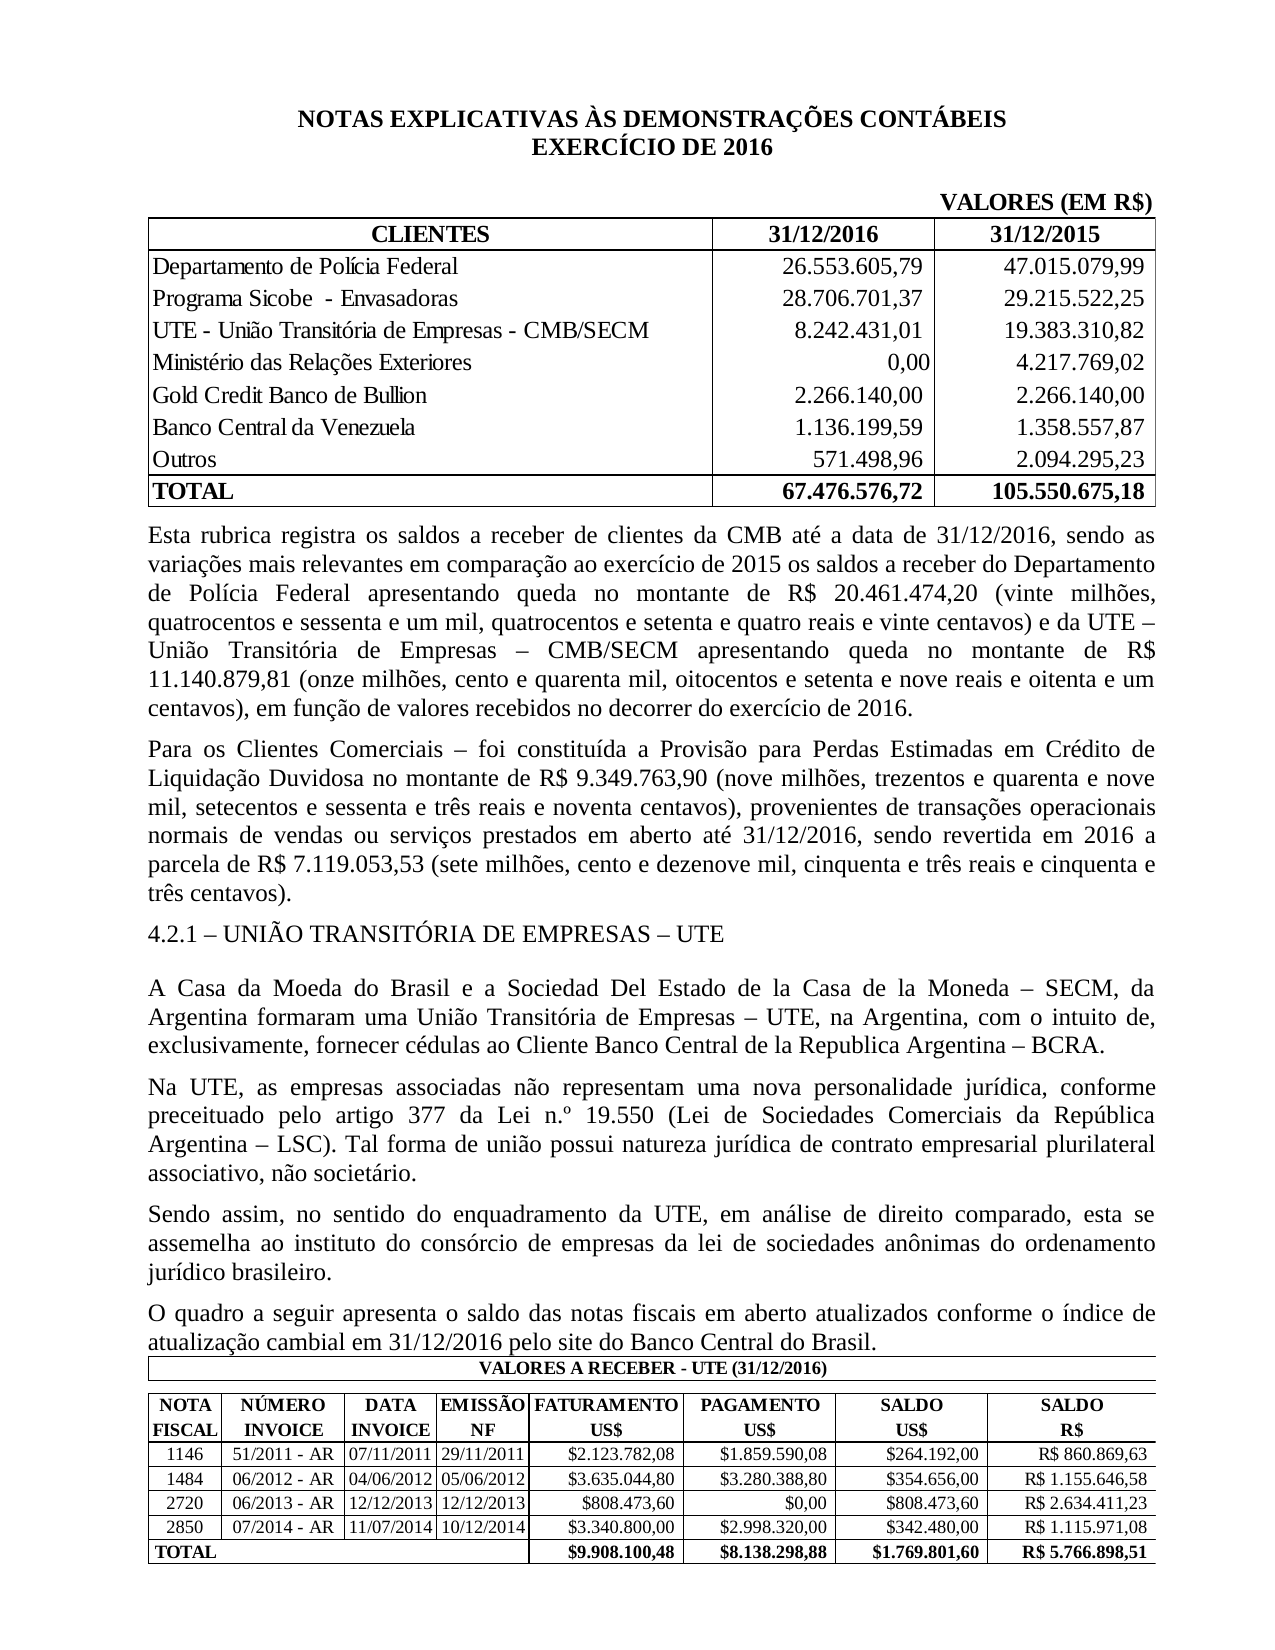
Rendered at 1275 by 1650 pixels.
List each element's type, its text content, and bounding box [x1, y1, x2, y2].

text Sendo assim, no sentido do enquadramento da UTE, em análise de direito comparado, esta se assemelha ao instituto do consórcio de empresas da lei de sociedades anônimas do ordenamento jurídico brasileiro. [148, 1199, 1157, 1286]
text 4.2.1 – UNIÃO TRANSITÓRIA DE EMPRESAS – UTE [148, 919, 1157, 948]
text O quadro a seguir apresenta o saldo das notas fiscais em aberto atualizados conforme o índice de atualização cambial em 31/12/2016 pelo site do Banco Central do Brasil. [148, 1298, 1157, 1356]
text Na UTE, as empresas associadas não representam uma nova personalidade jurídica, conforme preceituado pelo artigo 377 da Lei n.º 19.550 (Lei de Sociedades Comerciais da República Argentina – LSC). Tal forma de união possui natureza jurídica de contrato empresarial plurilateral associativo, não societário. [148, 1072, 1157, 1187]
text A Casa da Moeda do Brasil e a Sociedad Del Estado de la Casa de la Moneda – SECM, da Argentina formaram uma União Transitória de Empresas – UTE, na Argentina, com o intuito de, exclusivamente, fornecer cédulas ao Cliente Banco Central de la Republica Argentina – BCRA. [148, 973, 1157, 1059]
text Para os Clientes Comerciais – foi constituída a Provisão para Perdas Estimadas em Crédito de Liquidação Duvidosa no montante de R$ 9.349.763,90 (nove milhões, trezentos e quarenta e nove mil, setecentos e sessenta e três reais e noventa centavos), provenientes de transações operacionais normais de vendas ou serviços prestados em aberto até 31/12/2016, sendo revertida em 2016 a parcela de R$ 7.119.053,53 (sete milhões, cento e dezenove mil, cinquenta e três reais e cinquenta e três centavos). [148, 734, 1157, 907]
text Esta rubrica registra os saldos a receber de clientes da CMB até a data de 31/12/2016, sendo as variações mais relevantes em comparação ao exercício de 2015 os saldos a receber do Departamento de Polícia Federal apresentando queda no montante de R$ 20.461.474,20 (vinte milhões, quatrocentos e sessenta e um mil, quatrocentos e setenta e quatro reais e vinte centavos) e da UTE – União Transitória de Empresas – CMB/SECM apresentando queda no montante de R$ 11.140.879,81 (onze milhões, cento e quarenta mil, oitocentos e setenta e nove reais e oitenta e um centavos), em função de valores recebidos no decorrer do exercício de 2016. [148, 521, 1157, 722]
